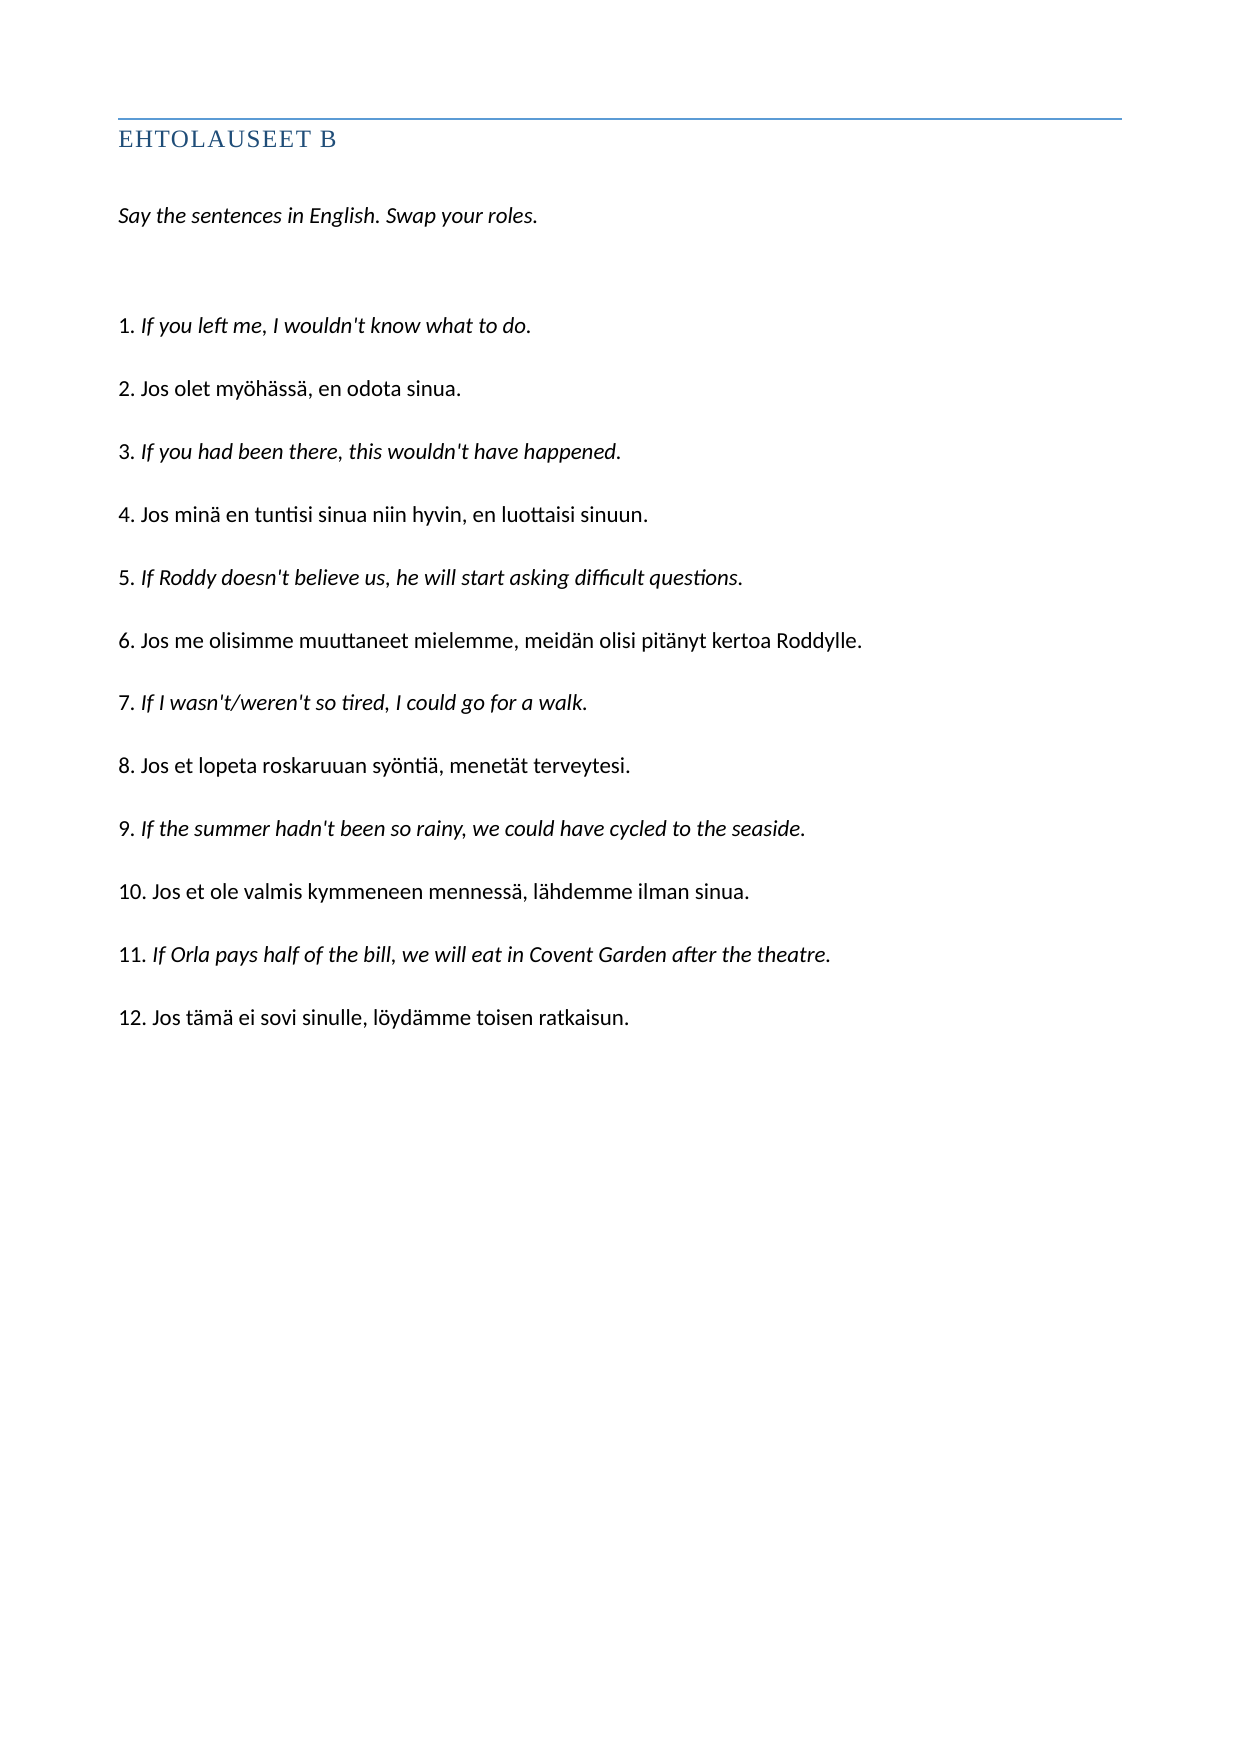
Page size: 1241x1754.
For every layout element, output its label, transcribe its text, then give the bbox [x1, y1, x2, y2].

text 3. If you had been there, this wouldn't have happened. [118, 437, 1122, 465]
text 6. Jos me olisimme muuttaneet mielemme, meidän olisi pitänyt kertoa Roddylle. [118, 626, 1122, 654]
text 11. If Orla pays half of the bill, we will eat in Covent Garden after the theatre. [118, 940, 1122, 968]
text 8. Jos et lopeta roskaruuan syöntiä, menetät terveytesi. [118, 751, 1122, 779]
text 12. Jos tämä ei sovi sinulle, löydämme toisen ratkaisun. [118, 1003, 1122, 1031]
subtitle ehtolauseet B [118, 120, 1122, 153]
text 5. If Roddy doesn't believe us, he will start asking difficult questions. [118, 563, 1122, 591]
text 7. If I wasn't/weren't so tired, I could go for a walk. [118, 688, 1122, 717]
text 4. Jos minä en tuntisi sinua niin hyvin, en luottaisi sinuun. [118, 500, 1122, 528]
text 10. Jos et ole valmis kymmeneen mennessä, lähdemme ilman sinua. [118, 877, 1122, 905]
text 2. Jos olet myöhässä, en odota sinua. [118, 374, 1122, 402]
text 1. If you left me, I wouldn't know what to do. [118, 312, 1122, 340]
text Say the sentences in English. Swap your roles. [118, 201, 1122, 229]
text 9. If the summer hadn't been so rainy, we could have cycled to the seaside. [118, 814, 1122, 842]
